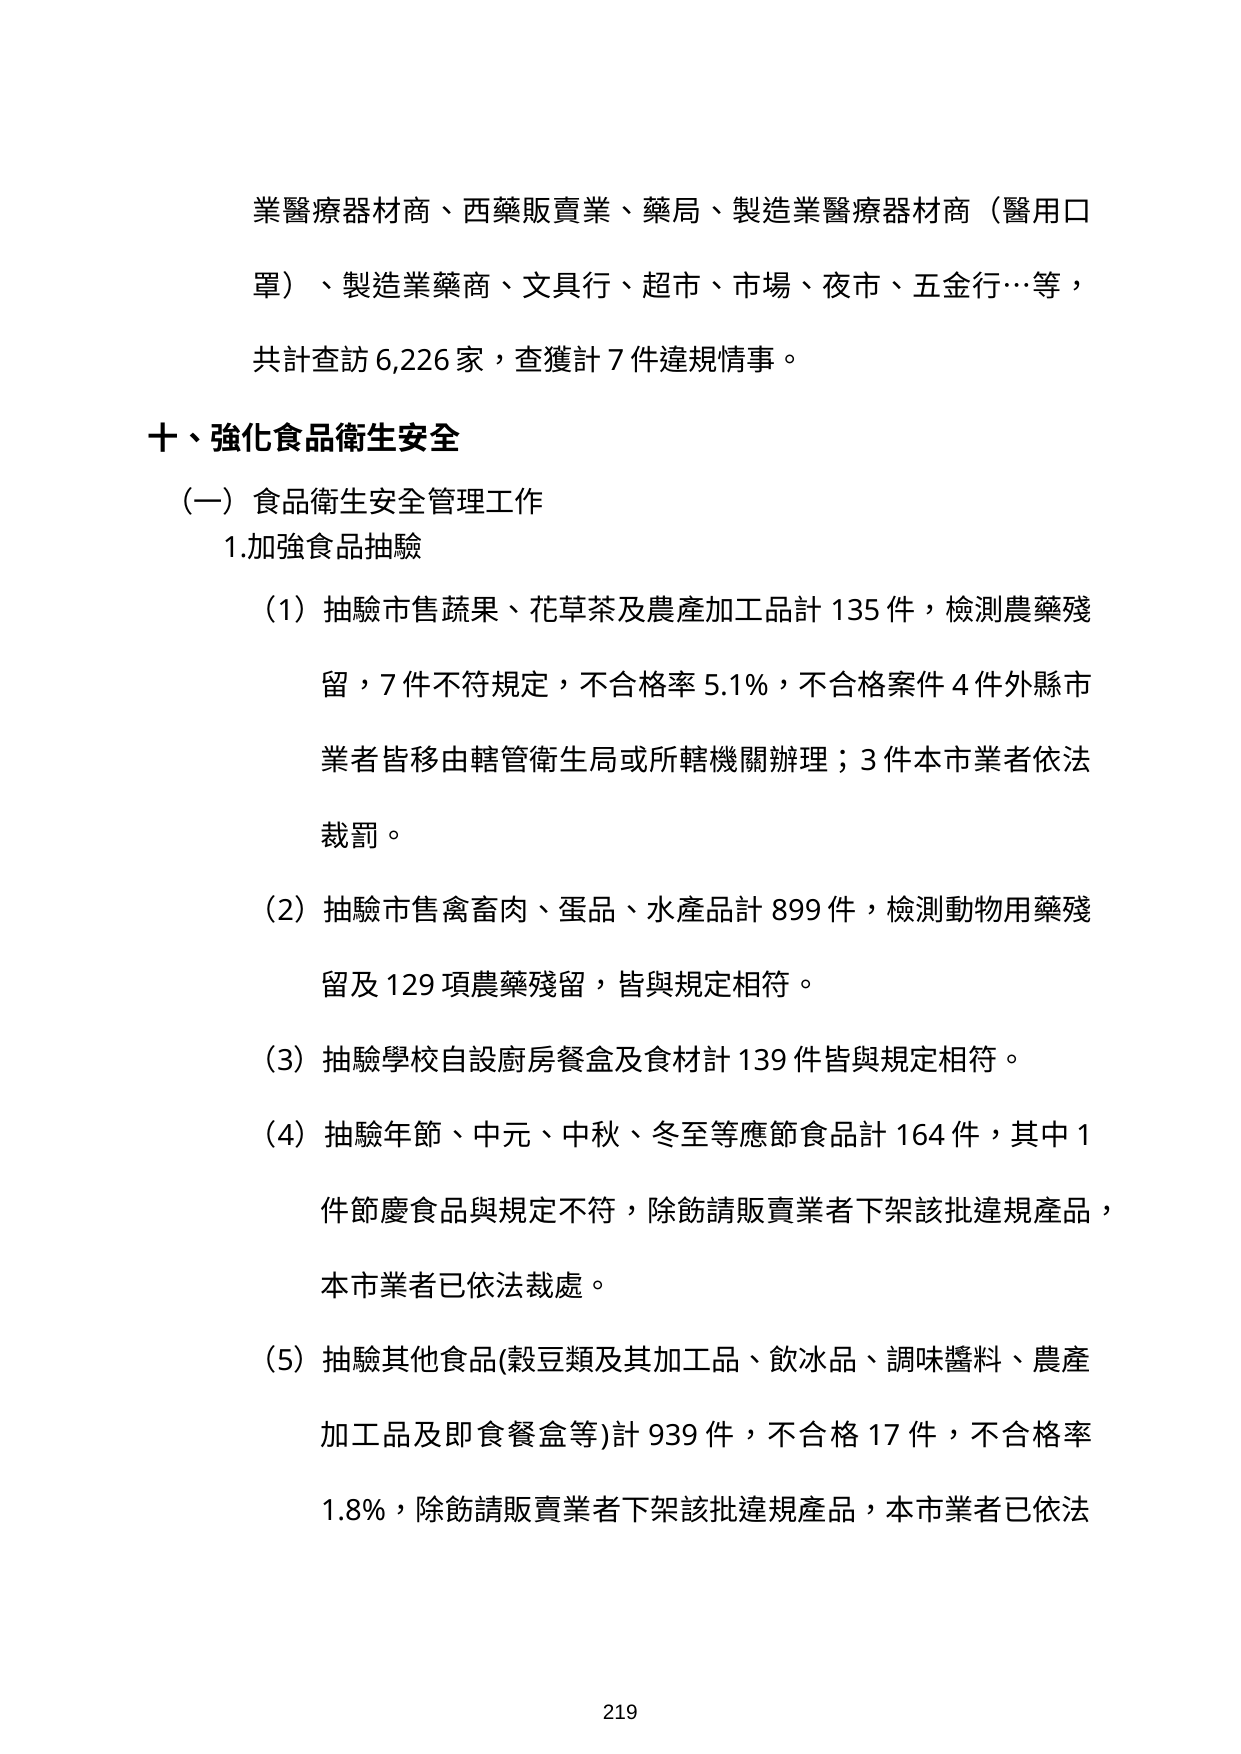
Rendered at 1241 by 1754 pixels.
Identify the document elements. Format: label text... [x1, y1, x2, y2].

text 1.加強食品抽驗 [223, 531, 1092, 564]
text （一）食品衛生安全管理工作 [164, 456, 1092, 531]
text 業醫療器材商、西藥販賣業、藥局、製造業醫療器材商（醫用口罩）、製造業藥商、文具行、超市、市場、夜市、五金行…等，共計查訪6,226家，查獲計7件違規情事。 [253, 164, 1092, 389]
text （1）抽驗市售蔬果、花草茶及農產加工品計135件，檢測農藥殘留，7件不符規定，不合格率5.1%，不合格案件4件外縣市業者皆移由轄管衛生局或所轄機關辦理；3件本市業者依法裁罰。 [248, 564, 1092, 864]
text （3）抽驗學校自設廚房餐盒及食材計139件皆與規定相符。 [248, 1014, 1092, 1089]
text （5）抽驗其他食品(穀豆類及其加工品、飲冰品、調味醬料、農產加工品及即食餐盒等)計939件，不合格17件，不合格率1.8%，除飭請販賣業者下架該批違規產品，本市業者已依法 [248, 1314, 1092, 1539]
text （2）抽驗市售禽畜肉、蛋品、水產品計899件，檢測動物用藥殘留及129項農藥殘留，皆與規定相符。 [248, 864, 1092, 1014]
text （4）抽驗年節、中元、中秋、冬至等應節食品計164件，其中1件節慶食品與規定不符，除飭請販賣業者下架該批違規產品，本市業者已依法裁處。 [248, 1089, 1092, 1314]
text 十、強化食品衛生安全 [148, 423, 1092, 456]
